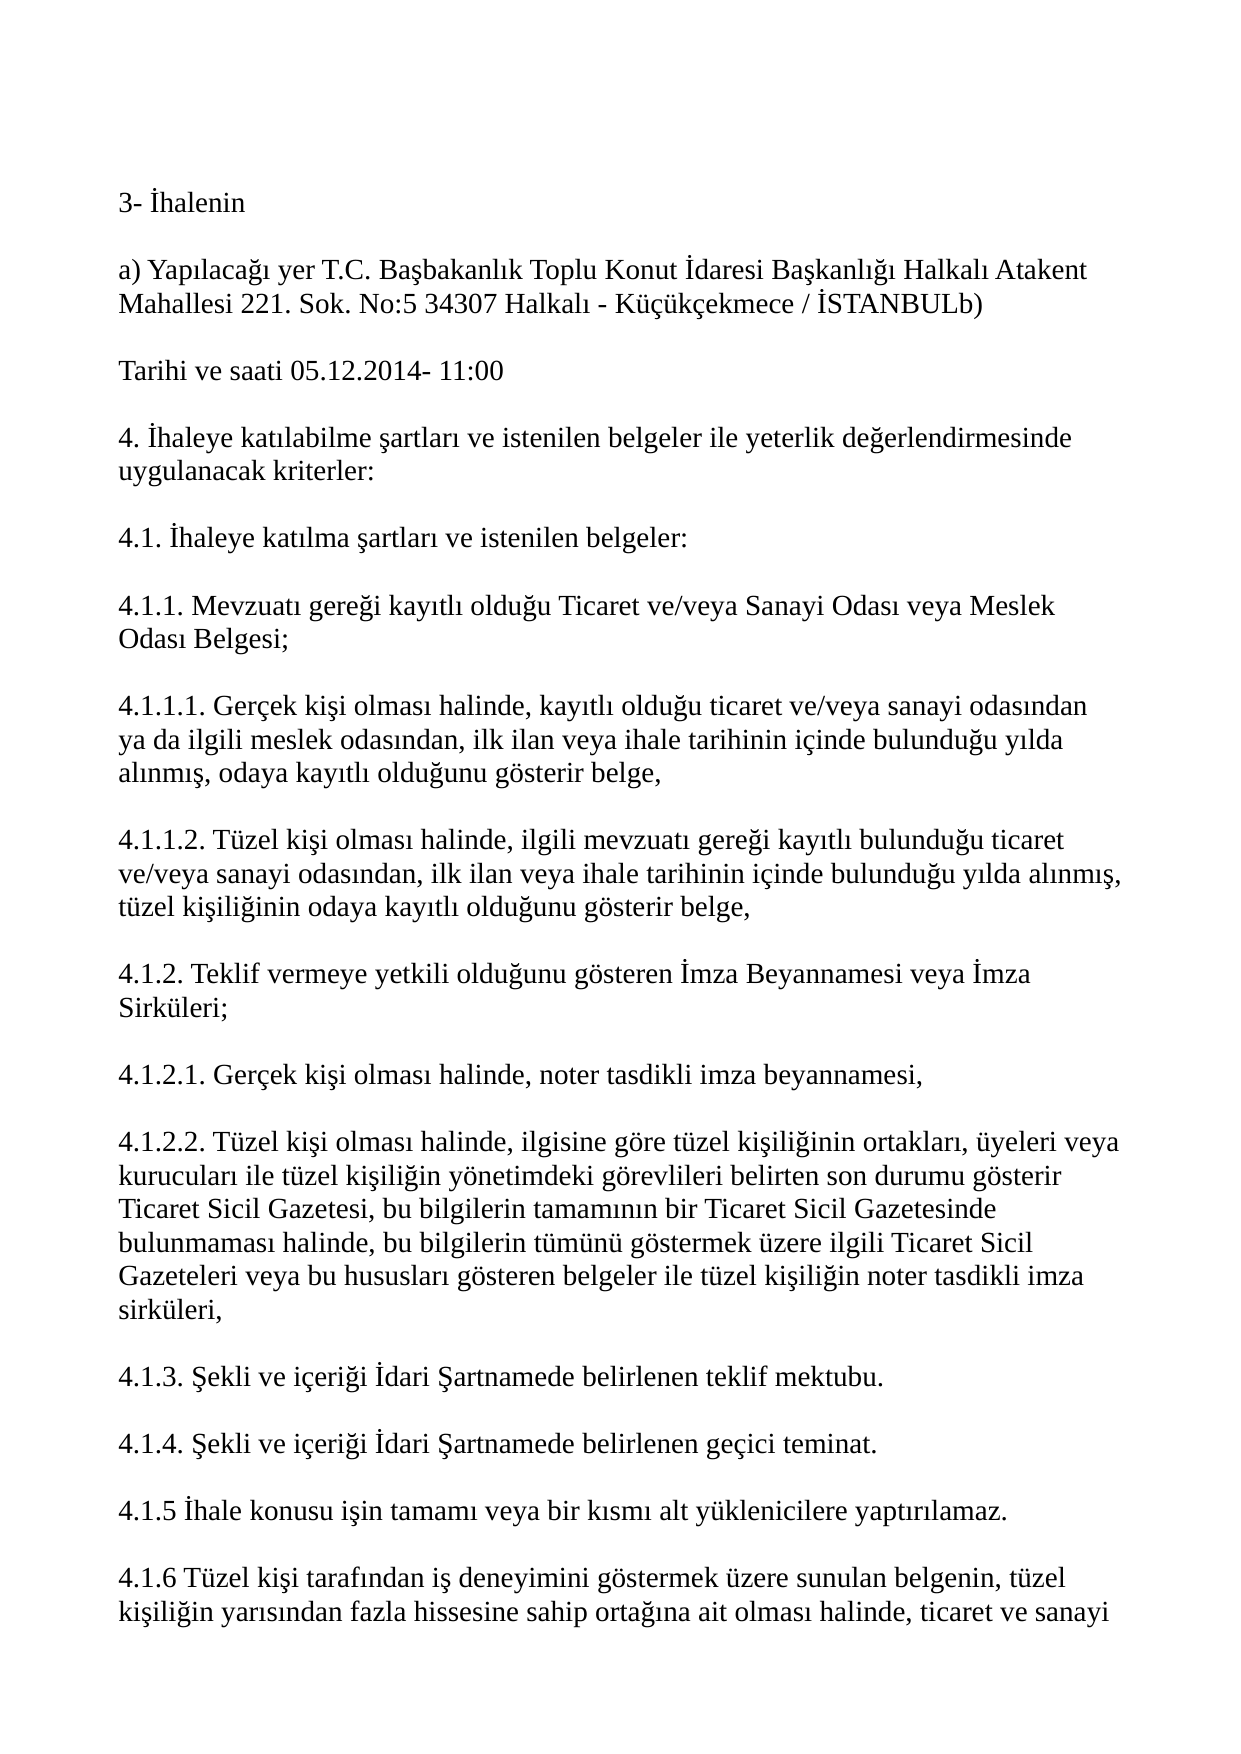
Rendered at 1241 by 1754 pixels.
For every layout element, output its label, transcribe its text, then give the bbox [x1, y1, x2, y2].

text 4.1.5 İhale konusu işin tamamı veya bir kısmı alt yüklenicilere yaptırılamaz. [118, 1493, 1122, 1527]
text 4.1.1.2. Tüzel kişi olması halinde, ilgili mevzuatı gereği kayıtlı bulunduğu ticaret ve/veya sanayi odasından, ilk ilan veya ihale tarihinin içinde bulunduğu yılda alınmış, tüzel kişiliğinin odaya kayıtlı olduğunu gösterir belge, [118, 822, 1122, 923]
text 4.1.1.1. Gerçek kişi olması halinde, kayıtlı olduğu ticaret ve/veya sanayi odasından ya da ilgili meslek odasından, ilk ilan veya ihale tarihinin içinde bulunduğu yılda alınmış, odaya kayıtlı olduğunu gösterir belge, [118, 688, 1122, 789]
text 4.1.6 Tüzel kişi tarafından iş deneyimini göstermek üzere sunulan belgenin, tüzel kişiliğin yarısından fazla hissesine sahip ortağına ait olması halinde, ticaret ve sanayi [118, 1560, 1122, 1627]
text 4.1.4. Şekli ve içeriği İdari Şartnamede belirlenen geçici teminat. [118, 1426, 1122, 1460]
text 4.1.1. Mevzuatı gereği kayıtlı olduğu Ticaret ve/veya Sanayi Odası veya Meslek Odası Belgesi; [118, 588, 1122, 655]
text 4.1. İhaleye katılma şartları ve istenilen belgeler: [118, 521, 1122, 554]
text Tarihi ve saati 05.12.2014- 11:00 [118, 353, 1122, 386]
text a) Yapılacağı yer T.C. Başbakanlık Toplu Konut İdaresi Başkanlığı Halkalı Atakent Mahallesi 221. Sok. No:5 34307 Halkalı - Küçükçekmece / İSTANBULb) [118, 252, 1122, 319]
text 4. İhaleye katılabilme şartları ve istenilen belgeler ile yeterlik değerlendirmesinde uygulanacak kriterler: [118, 420, 1122, 487]
text 3- İhalenin [118, 185, 1122, 219]
text 4.1.2.2. Tüzel kişi olması halinde, ilgisine göre tüzel kişiliğinin ortakları, üyeleri veya kurucuları ile tüzel kişiliğin yönetimdeki görevlileri belirten son durumu gösterir Ticaret Sicil Gazetesi, bu bilgilerin tamamının bir Ticaret Sicil Gazetesinde bulunmaması halinde, bu bilgilerin tümünü göstermek üzere ilgili Ticaret Sicil Gazeteleri veya bu hususları gösteren belgeler ile tüzel kişiliğin noter tasdikli imza sirküleri, [118, 1124, 1122, 1326]
text 4.1.2.1. Gerçek kişi olması halinde, noter tasdikli imza beyannamesi, [118, 1057, 1122, 1091]
text 4.1.3. Şekli ve içeriği İdari Şartnamede belirlenen teklif mektubu. [118, 1359, 1122, 1393]
text 4.1.2. Teklif vermeye yetkili olduğunu gösteren İmza Beyannamesi veya İmza Sirküleri; [118, 957, 1122, 1024]
